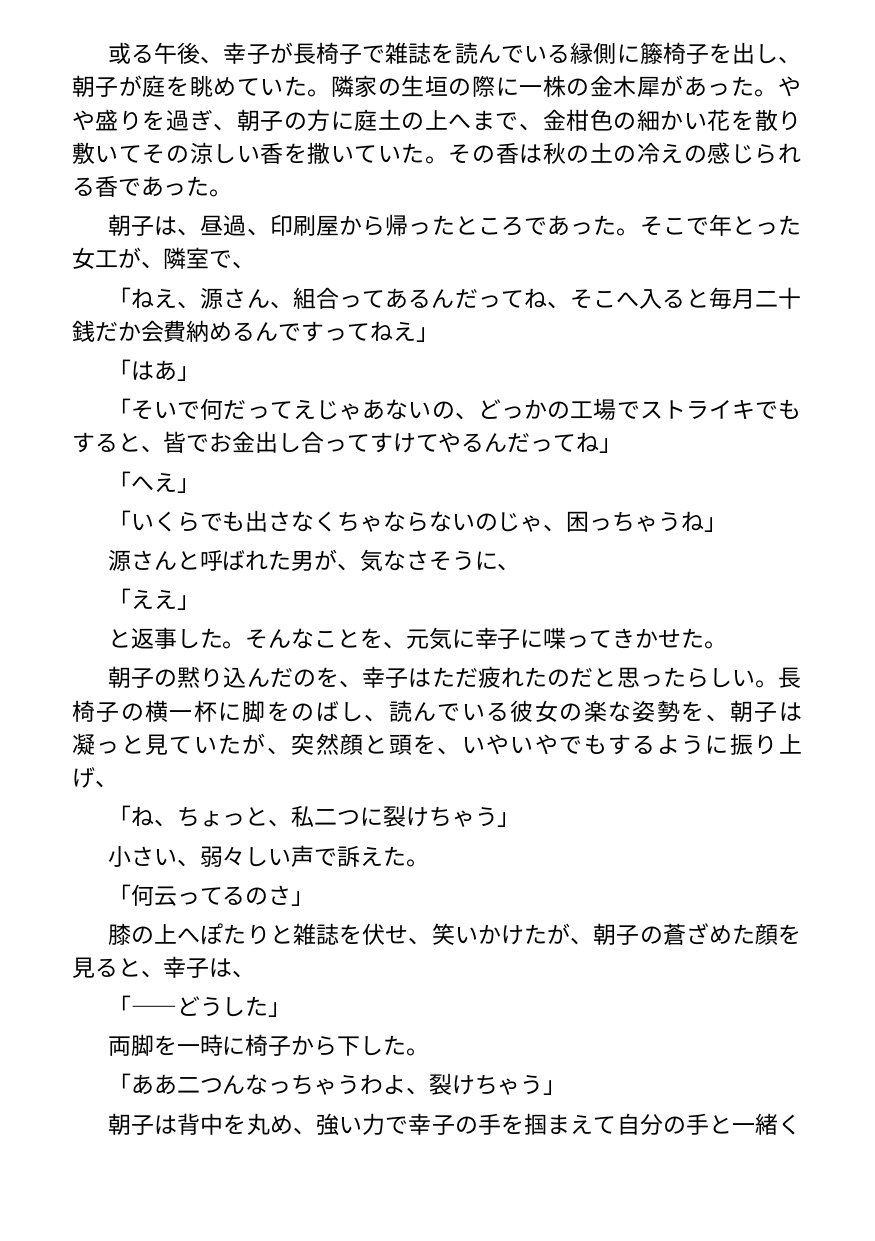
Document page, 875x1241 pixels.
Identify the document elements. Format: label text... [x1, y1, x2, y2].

text 朝子の黙り込んだのを、幸子はただ疲れたのだと思ったらしい。長椅子の横一杯に脚をのばし、読んでいる彼女の楽な姿勢を、朝子は凝っと見ていたが、突然顔と頭を、いやいやでもするように振り上げ、 [72, 660, 802, 793]
text 「ねえ、源さん、組合ってあるんだってね、そこへ入ると毎月二十銭だか会費納めるんですってねえ」 [72, 281, 802, 347]
text 朝子は、昼過、印刷屋から帰ったところであった。そこで年とった女工が、隣室で、 [72, 208, 802, 274]
text 両脚を一時に椅子から下した。 [72, 1028, 802, 1061]
text 小さい、弱々しい声で訴えた。 [72, 838, 802, 872]
text 「へえ」 [72, 464, 802, 498]
text 「そいで何だってえじゃあないの、どっかの工場でストライキでもすると、皆でお金出し合ってすけてやるんだってね」 [72, 392, 802, 458]
text 「――どうした」 [72, 989, 802, 1022]
text 或る午後、幸子が長椅子で雑誌を読んでいる縁側に籐椅子を出し、朝子が庭を眺めていた。隣家の生垣の際に一株の金木犀があった。やや盛りを過ぎ、朝子の方に庭土の上へまで、金柑色の細かい花を散り敷いてその涼しい香を撒いていた。その香は秋の土の冷えの感じられる香であった。 [72, 36, 802, 202]
text 源さんと呼ばれた男が、気なさそうに、 [72, 543, 802, 576]
text 膝の上へぽたりと雑誌を伏せ、笑いかけたが、朝子の蒼ざめた顔を見ると、幸子は、 [72, 917, 802, 983]
text 「ええ」 [72, 582, 802, 615]
text 「何云ってるのさ」 [72, 877, 802, 911]
text 朝子は背中を丸め、強い力で幸子の手を掴まえて自分の手と一緒く [72, 1107, 802, 1140]
text 「ああ二つんなっちゃうわよ、裂けちゃう」 [72, 1067, 802, 1101]
text と返事した。そんなことを、元気に幸子に喋ってきかせた。 [72, 621, 802, 654]
text 「はあ」 [72, 353, 802, 386]
text 「ね、ちょっと、私二つに裂けちゃう」 [72, 799, 802, 832]
text 「いくらでも出さなくちゃならないのじゃ、困っちゃうね」 [72, 504, 802, 537]
